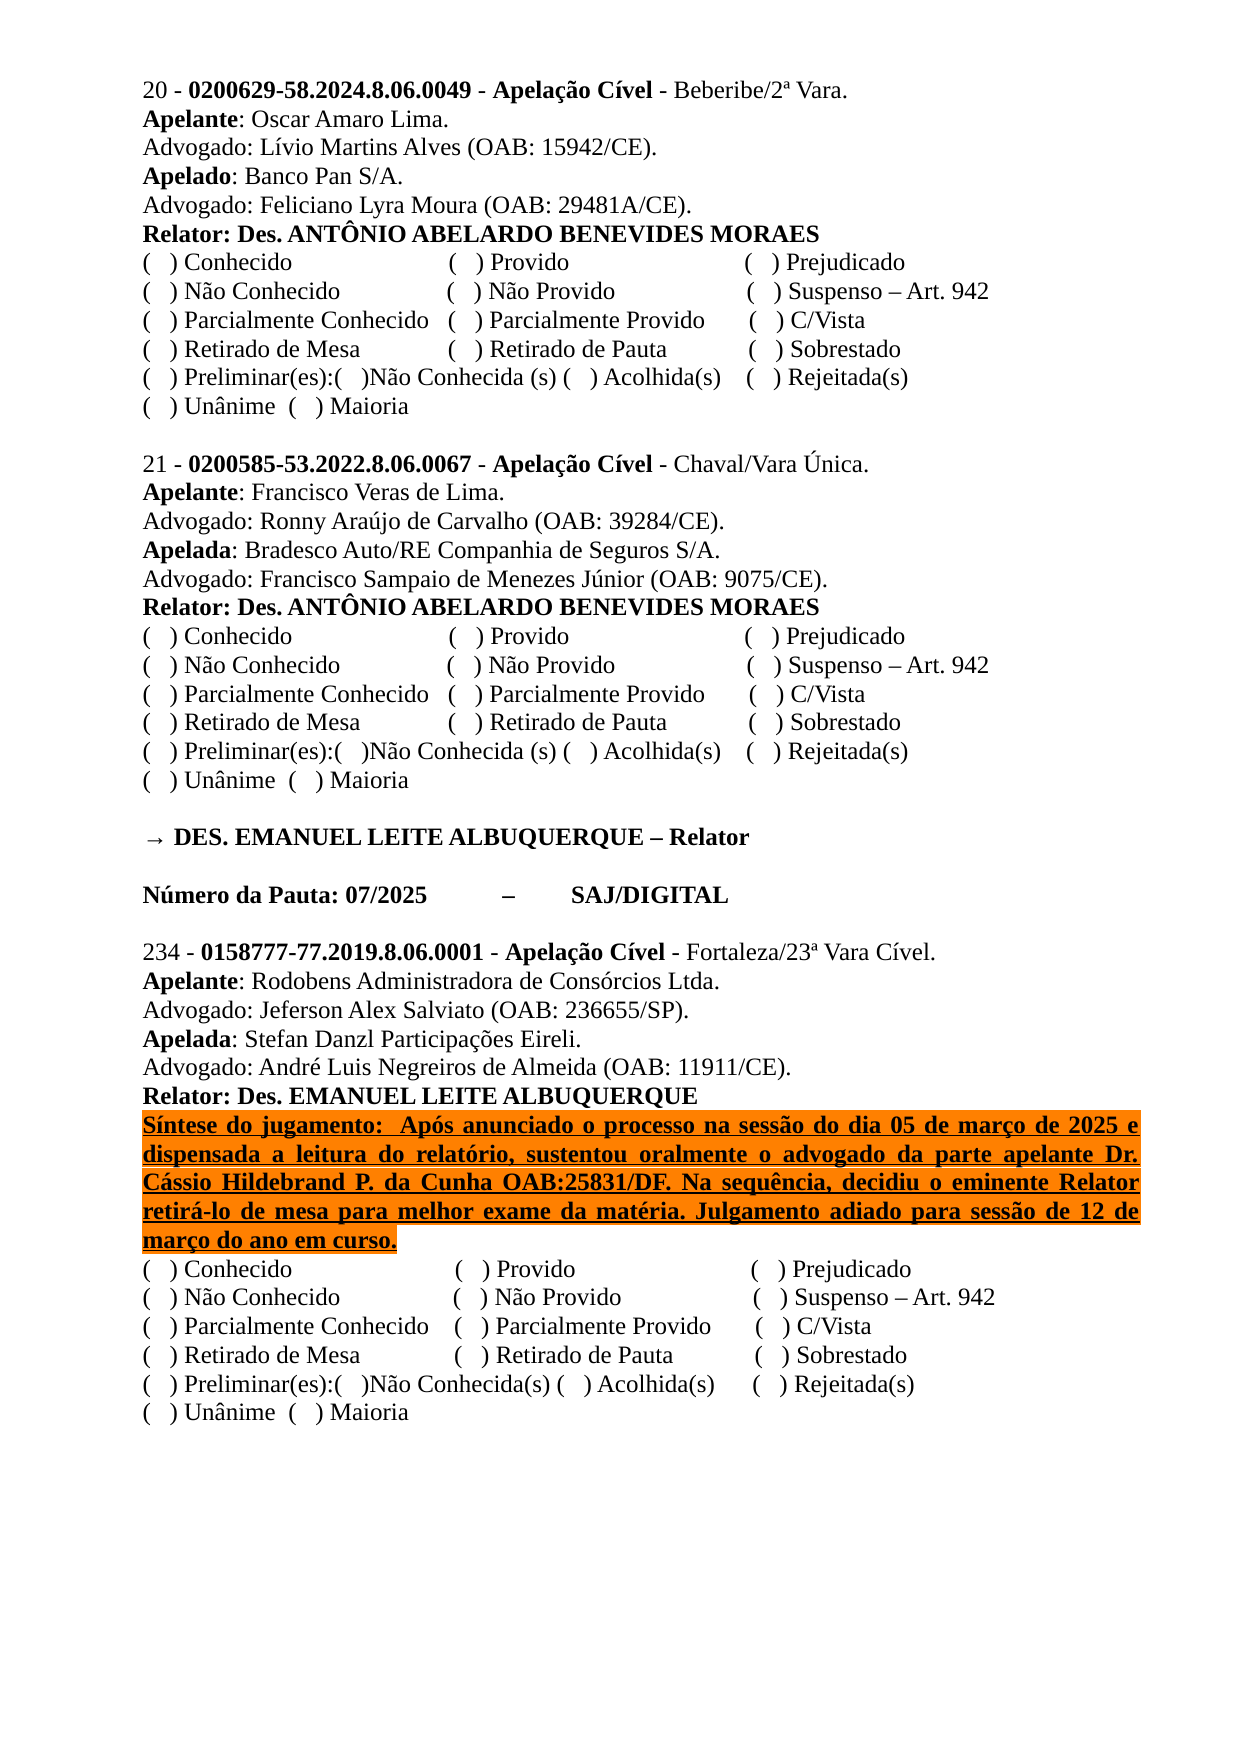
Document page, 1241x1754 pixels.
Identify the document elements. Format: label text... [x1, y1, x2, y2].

text ( ) Unânime ( ) Maioria [142, 391, 1158, 420]
text ( ) Conhecido ( ) Provido ( ) Prejudicado [142, 1254, 1141, 1282]
text Apelante: Oscar Amaro Lima. [142, 104, 1141, 132]
text Relator: Des. ANTÔNIO ABELARDO BENEVIDES MORAES [142, 219, 1141, 247]
text ( ) Não Conhecido ( ) Não Provido ( ) Suspenso – Art. 942 [142, 276, 1158, 305]
text Relator: Des. ANTÔNIO ABELARDO BENEVIDES MORAES [142, 592, 1141, 621]
text ( ) Parcialmente Conhecido ( ) Parcialmente Provido ( ) C/Vista [142, 1311, 1158, 1340]
text → DES. EMANUEL LEITE ALBUQUERQUE – Relator [142, 822, 1141, 851]
text ( ) Preliminar(es):( )Não Conhecida (s) ( ) Acolhida(s) ( ) Rejeitada(s) [142, 736, 1158, 765]
text Advogado: Jeferson Alex Salviato (OAB: 236655/SP). [142, 995, 1141, 1024]
text Advogado: Lívio Martins Alves (OAB: 15942/CE). [142, 132, 1141, 161]
text ( ) Preliminar(es):( )Não Conhecida (s) ( ) Acolhida(s) ( ) Rejeitada(s) [142, 362, 1158, 391]
text ( ) Conhecido ( ) Provido ( ) Prejudicado [142, 621, 1141, 650]
text ( ) Retirado de Mesa ( ) Retirado de Pauta ( ) Sobrestado [142, 707, 1158, 736]
text ( ) Retirado de Mesa ( ) Retirado de Pauta ( ) Sobrestado [142, 334, 1158, 362]
text 20 - 0200629-58.2024.8.06.0049 - Apelação Cível - Beberibe/2ª Vara. [142, 75, 1141, 104]
text ( ) Parcialmente Conhecido ( ) Parcialmente Provido ( ) C/Vista [142, 305, 1158, 334]
text ( ) Não Conhecido ( ) Não Provido ( ) Suspenso – Art. 942 [142, 650, 1158, 679]
text 21 - 0200585-53.2022.8.06.0067 - Apelação Cível - Chaval/Vara Única. [142, 449, 1141, 477]
text Apelado: Banco Pan S/A. [142, 161, 1141, 190]
text ( ) Preliminar(es):( )Não Conhecida(s) ( ) Acolhida(s) ( ) Rejeitada(s) [142, 1369, 1158, 1397]
text Advogado: Ronny Araújo de Carvalho (OAB: 39284/CE). [142, 506, 1141, 535]
text Apelante: Rodobens Administradora de Consórcios Ltda. [142, 966, 1141, 995]
text ( ) Não Conhecido ( ) Não Provido ( ) Suspenso – Art. 942 [142, 1282, 1158, 1311]
text Advogado: André Luis Negreiros de Almeida (OAB: 11911/CE). [142, 1052, 1141, 1081]
text ( ) Retirado de Mesa ( ) Retirado de Pauta ( ) Sobrestado [142, 1340, 1158, 1369]
text ( ) Conhecido ( ) Provido ( ) Prejudicado [142, 247, 1141, 276]
text ( ) Unânime ( ) Maioria [142, 765, 1158, 794]
text Apelada: Bradesco Auto/RE Companhia de Seguros S/A. [142, 535, 1141, 564]
text ( ) Unânime ( ) Maioria [142, 1397, 1141, 1426]
text Advogado: Feliciano Lyra Moura (OAB: 29481A/CE). [142, 190, 1141, 219]
text Apelada: Stefan Danzl Participações Eireli. [142, 1024, 1141, 1052]
text Síntese do jugamento: Após anunciado o processo na sessão do dia 05 de março de 2025 e dispensada a leitura do relatório, sustentou oralmente o advogado da parte apelante Dr. Cássio Hildebrand P. da Cunha OAB:25831/DF. Na sequência, decidiu o eminente Relator retirá-lo de mesa para melhor exame da matéria. Julgamento adiado para sessão de 12 de março do ano em curso. [142, 1110, 1141, 1254]
text 234 - 0158777-77.2019.8.06.0001 - Apelação Cível - Fortaleza/23ª Vara Cível. [142, 937, 1141, 966]
text Advogado: Francisco Sampaio de Menezes Júnior (OAB: 9075/CE). [142, 564, 1141, 592]
text ( ) Parcialmente Conhecido ( ) Parcialmente Provido ( ) C/Vista [142, 679, 1158, 707]
text Apelante: Francisco Veras de Lima. [142, 477, 1141, 506]
text Relator: Des. EMANUEL LEITE ALBUQUERQUE [142, 1081, 1141, 1110]
text Número da Pauta: 07/2025 – SAJ/DIGITAL [142, 880, 1141, 909]
